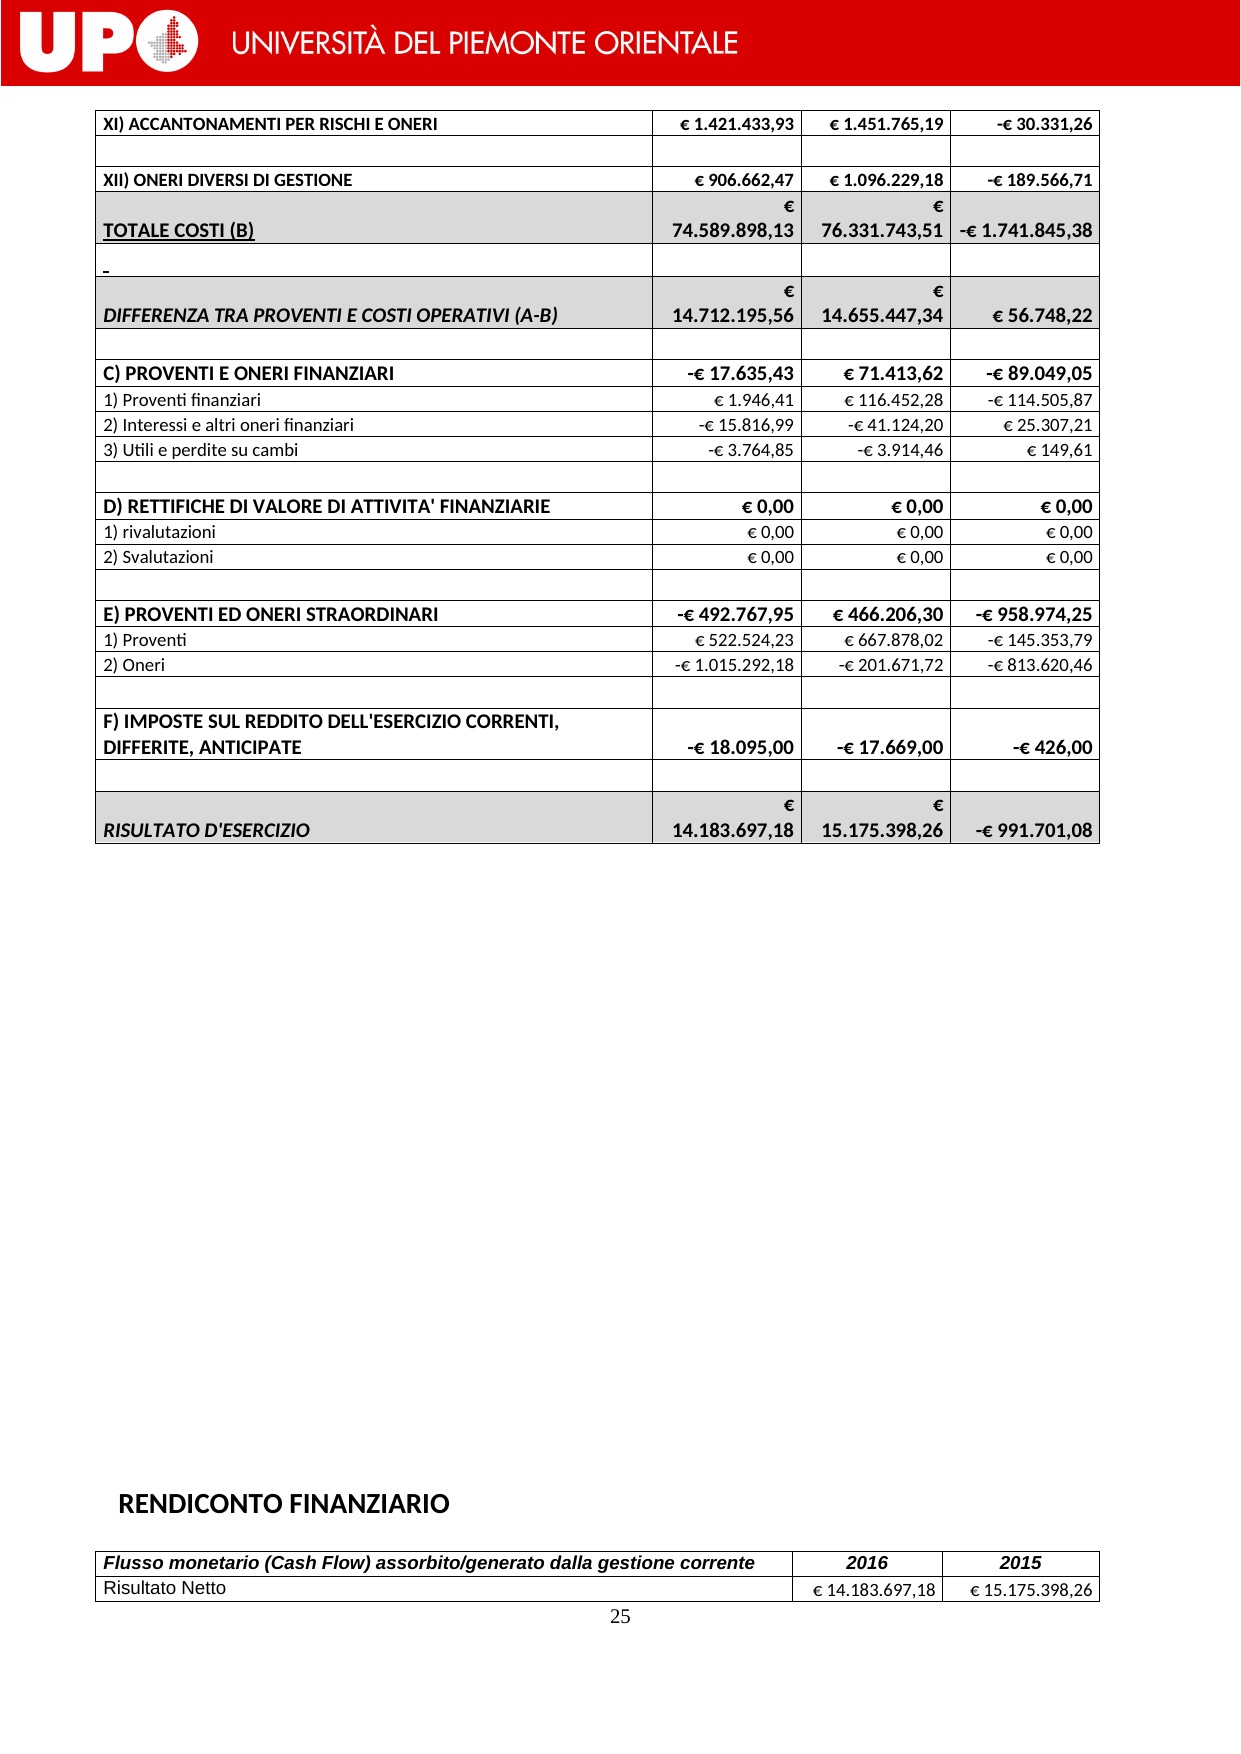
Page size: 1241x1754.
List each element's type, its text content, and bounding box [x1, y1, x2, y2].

table_cell F) IMPOSTE SUL REDDITO DELL'ESERCIZIO CORRENTI, DIFFERITE, ANTICIPATE [96, 709, 652, 759]
table_cell € 15.175.398,26 [943, 1577, 1099, 1601]
table_header 2016 [793, 1552, 942, 1576]
table_cell € 466.206,30 [802, 601, 950, 626]
table_cell € 14.655.447,34 [802, 277, 950, 328]
table_cell [802, 760, 950, 791]
table_cell [951, 570, 1099, 600]
table_cell € 0,00 [951, 545, 1099, 568]
table_cell -€ 991.701,08 [951, 792, 1099, 842]
table_cell 1) rivalutazioni [96, 520, 652, 543]
table_cell [653, 462, 801, 492]
table_cell -€ 41.124,20 [802, 412, 950, 436]
table_cell € 149,61 [951, 437, 1099, 461]
table_cell € 1.096.229,18 [802, 167, 950, 191]
table_cell -€ 15.816,99 [653, 412, 801, 436]
table_cell 1) Proventi finanziari [96, 387, 652, 411]
table_cell [653, 329, 801, 359]
table_cell -€ 1.741.845,38 [951, 192, 1099, 243]
table_cell XII) ONERI DIVERSI DI GESTIONE [96, 167, 652, 191]
table_cell [951, 677, 1099, 707]
table_cell -€ 189.566,71 [951, 167, 1099, 191]
table_header Flusso monetario (Cash Flow) assorbito/generato dalla gestione corrente [96, 1552, 792, 1576]
table_cell Risultato Netto [96, 1577, 792, 1601]
table_cell [96, 677, 652, 707]
table_cell € 116.452,28 [802, 387, 950, 411]
table_cell € 0,00 [653, 520, 801, 543]
table_cell [96, 329, 652, 359]
table_cell -€ 89.049,05 [951, 360, 1099, 386]
table_cell [96, 136, 652, 166]
table_cell € 906.662,47 [653, 167, 801, 191]
table_cell -€ 426,00 [951, 709, 1099, 759]
table_cell € 0,00 [653, 545, 801, 568]
table_cell 1) Proventi [96, 627, 652, 651]
table_cell -€ 813.620,46 [951, 652, 1099, 676]
table_cell [802, 136, 950, 166]
table_cell -€ 3.764,85 [653, 437, 801, 461]
table_cell [653, 760, 801, 791]
table_cell [951, 136, 1099, 166]
table_cell [653, 244, 801, 276]
table_cell XI) ACCANTONAMENTI PER RISCHI E ONERI [96, 111, 652, 135]
table_cell -€ 30.331,26 [951, 111, 1099, 135]
table_cell € 1.946,41 [653, 387, 801, 411]
table_cell 2) Svalutazioni [96, 545, 652, 568]
table_cell € 0,00 [951, 520, 1099, 543]
table_cell € 71.413,62 [802, 360, 950, 386]
table_cell € 56.748,22 [951, 277, 1099, 328]
table_cell -€ 114.505,87 [951, 387, 1099, 411]
table_cell -€ 958.974,25 [951, 601, 1099, 626]
table_cell -€ 17.669,00 [802, 709, 950, 759]
table_cell -€ 201.671,72 [802, 652, 950, 676]
table_cell € 522.524,23 [653, 627, 801, 651]
table_cell [802, 244, 950, 276]
table_cell € 1.451.765,19 [802, 111, 950, 135]
table_cell [951, 760, 1099, 791]
table_cell € 0,00 [802, 493, 950, 518]
table_cell [653, 570, 801, 600]
table_cell 2) Oneri [96, 652, 652, 676]
table_cell D) RETTIFICHE DI VALORE DI ATTIVITA' FINANZIARIE [96, 493, 652, 518]
table_cell DIFFERENZA TRA PROVENTI E COSTI OPERATIVI (A-B) [96, 277, 652, 328]
table_cell -€ 492.767,95 [653, 601, 801, 626]
table_cell [802, 462, 950, 492]
table_cell € 0,00 [653, 493, 801, 518]
table_cell [653, 677, 801, 707]
text RENDICONTO FINANZIARIO [118, 1485, 1122, 1520]
table_cell [951, 329, 1099, 359]
table_cell € 74.589.898,13 [653, 192, 801, 243]
table_cell C) PROVENTI E ONERI FINANZIARI [96, 360, 652, 386]
table_cell 3) Utili e perdite su cambi [96, 437, 652, 461]
table_header 2015 [943, 1552, 1099, 1576]
table_cell € 15.175.398,26 [802, 792, 950, 842]
table_cell E) PROVENTI ED ONERI STRAORDINARI [96, 601, 652, 626]
table_cell [96, 570, 652, 600]
table_cell € 0,00 [802, 520, 950, 543]
table_cell -€ 3.914,46 [802, 437, 950, 461]
table_cell [951, 244, 1099, 276]
table_cell € 0,00 [802, 545, 950, 568]
table_cell € 14.183.697,18 [653, 792, 801, 842]
table_cell € 0,00 [951, 493, 1099, 518]
table_cell [802, 329, 950, 359]
table_cell [96, 462, 652, 492]
table_cell RISULTATO D'ESERCIZIO [96, 792, 652, 842]
table_cell [802, 570, 950, 600]
table_cell -€ 1.015.292,18 [653, 652, 801, 676]
table_cell [653, 136, 801, 166]
table_cell 2) Interessi e altri oneri finanziari [96, 412, 652, 436]
table_cell TOTALE COSTI (B) [96, 192, 652, 243]
table_cell € 25.307,21 [951, 412, 1099, 436]
table_cell [802, 677, 950, 707]
table_cell -€ 18.095,00 [653, 709, 801, 759]
table_cell € 14.712.195,56 [653, 277, 801, 328]
table_cell -€ 17.635,43 [653, 360, 801, 386]
table_cell € 76.331.743,51 [802, 192, 950, 243]
table_cell € 14.183.697,18 [793, 1577, 942, 1601]
table_cell [951, 462, 1099, 492]
table_cell [96, 244, 652, 276]
table_cell € 667.878,02 [802, 627, 950, 651]
table_cell € 1.421.433,93 [653, 111, 801, 135]
table_cell [96, 760, 652, 791]
table_cell -€ 145.353,79 [951, 627, 1099, 651]
